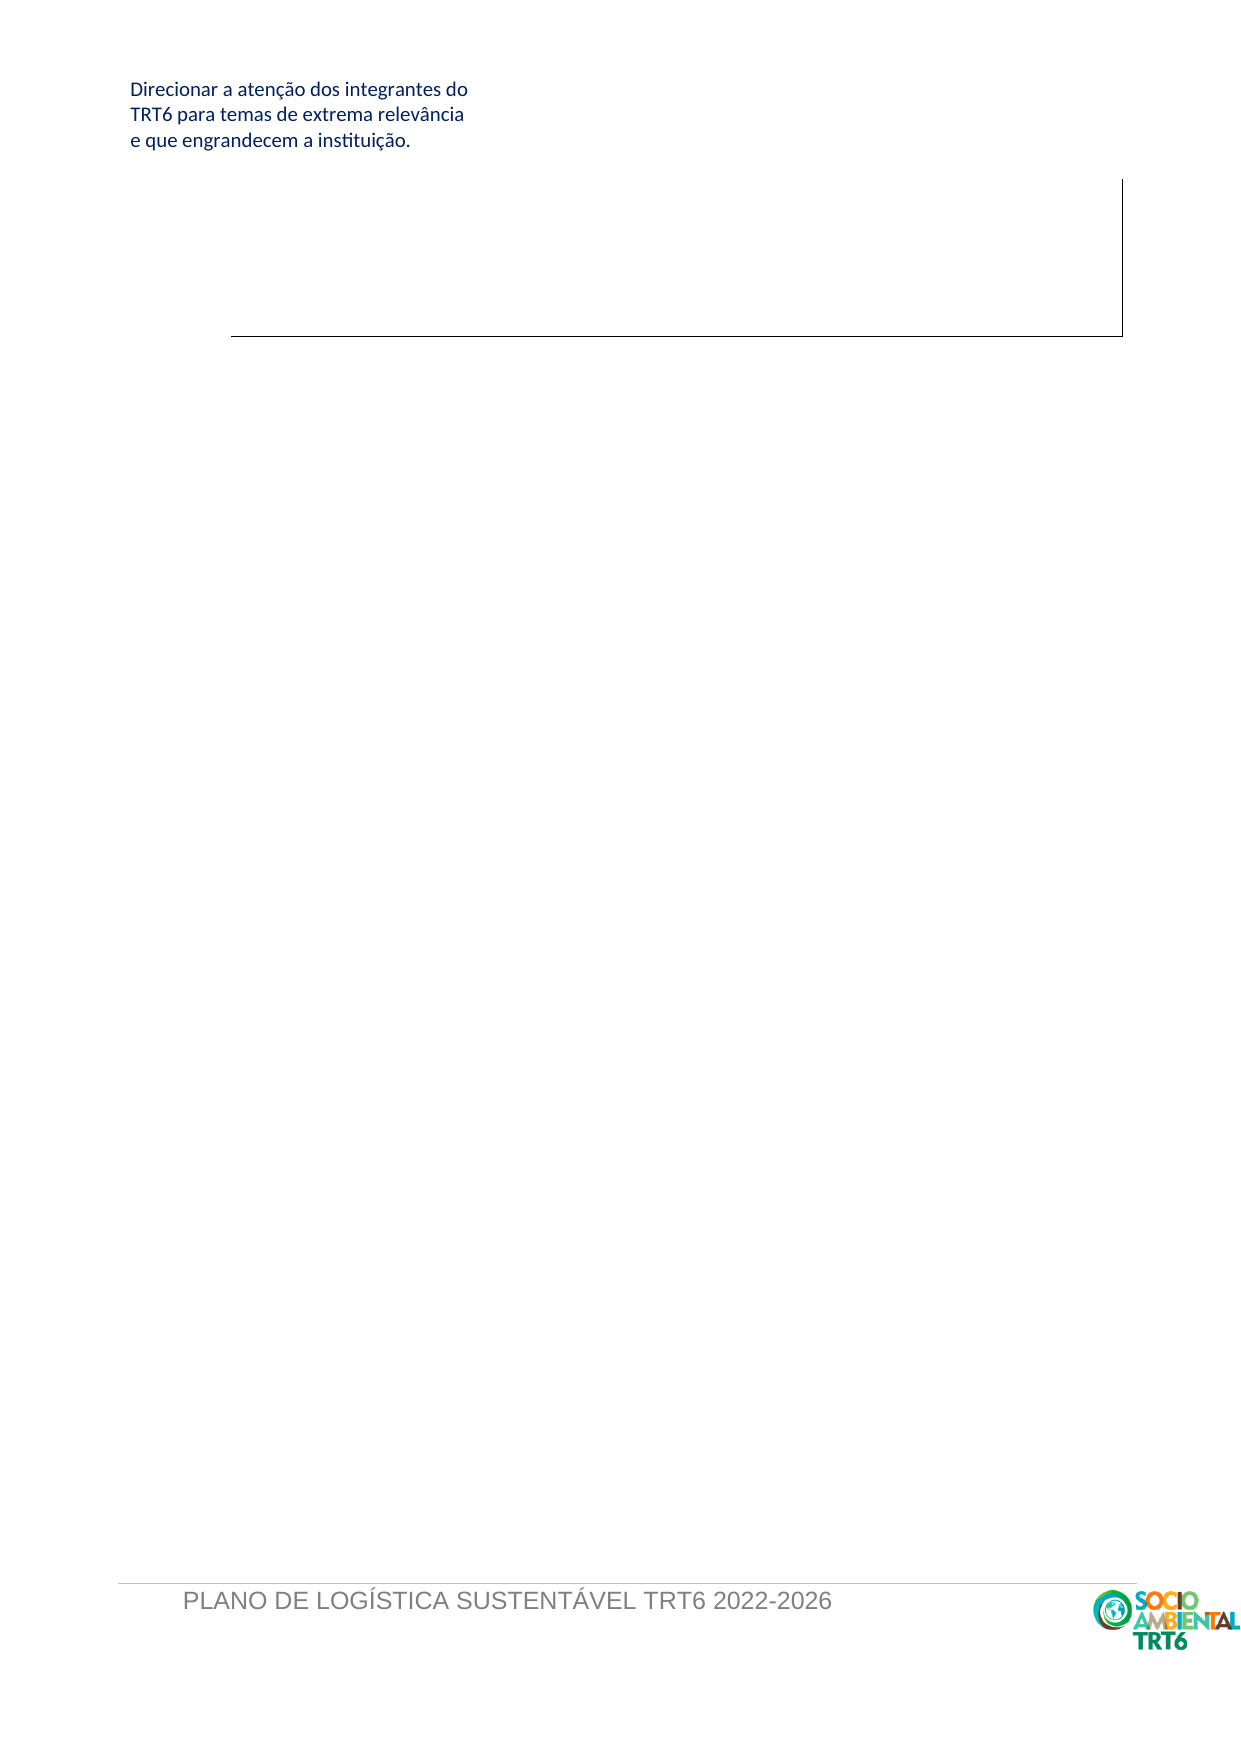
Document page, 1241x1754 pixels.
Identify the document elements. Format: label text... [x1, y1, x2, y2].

table_cell Direcionar a atenção dos integrantes do TRT6 para temas de extrema relevância e que engrandecem a instituição. [119, 76, 485, 178]
table_cell [804, 76, 1121, 178]
table_cell [486, 76, 803, 178]
